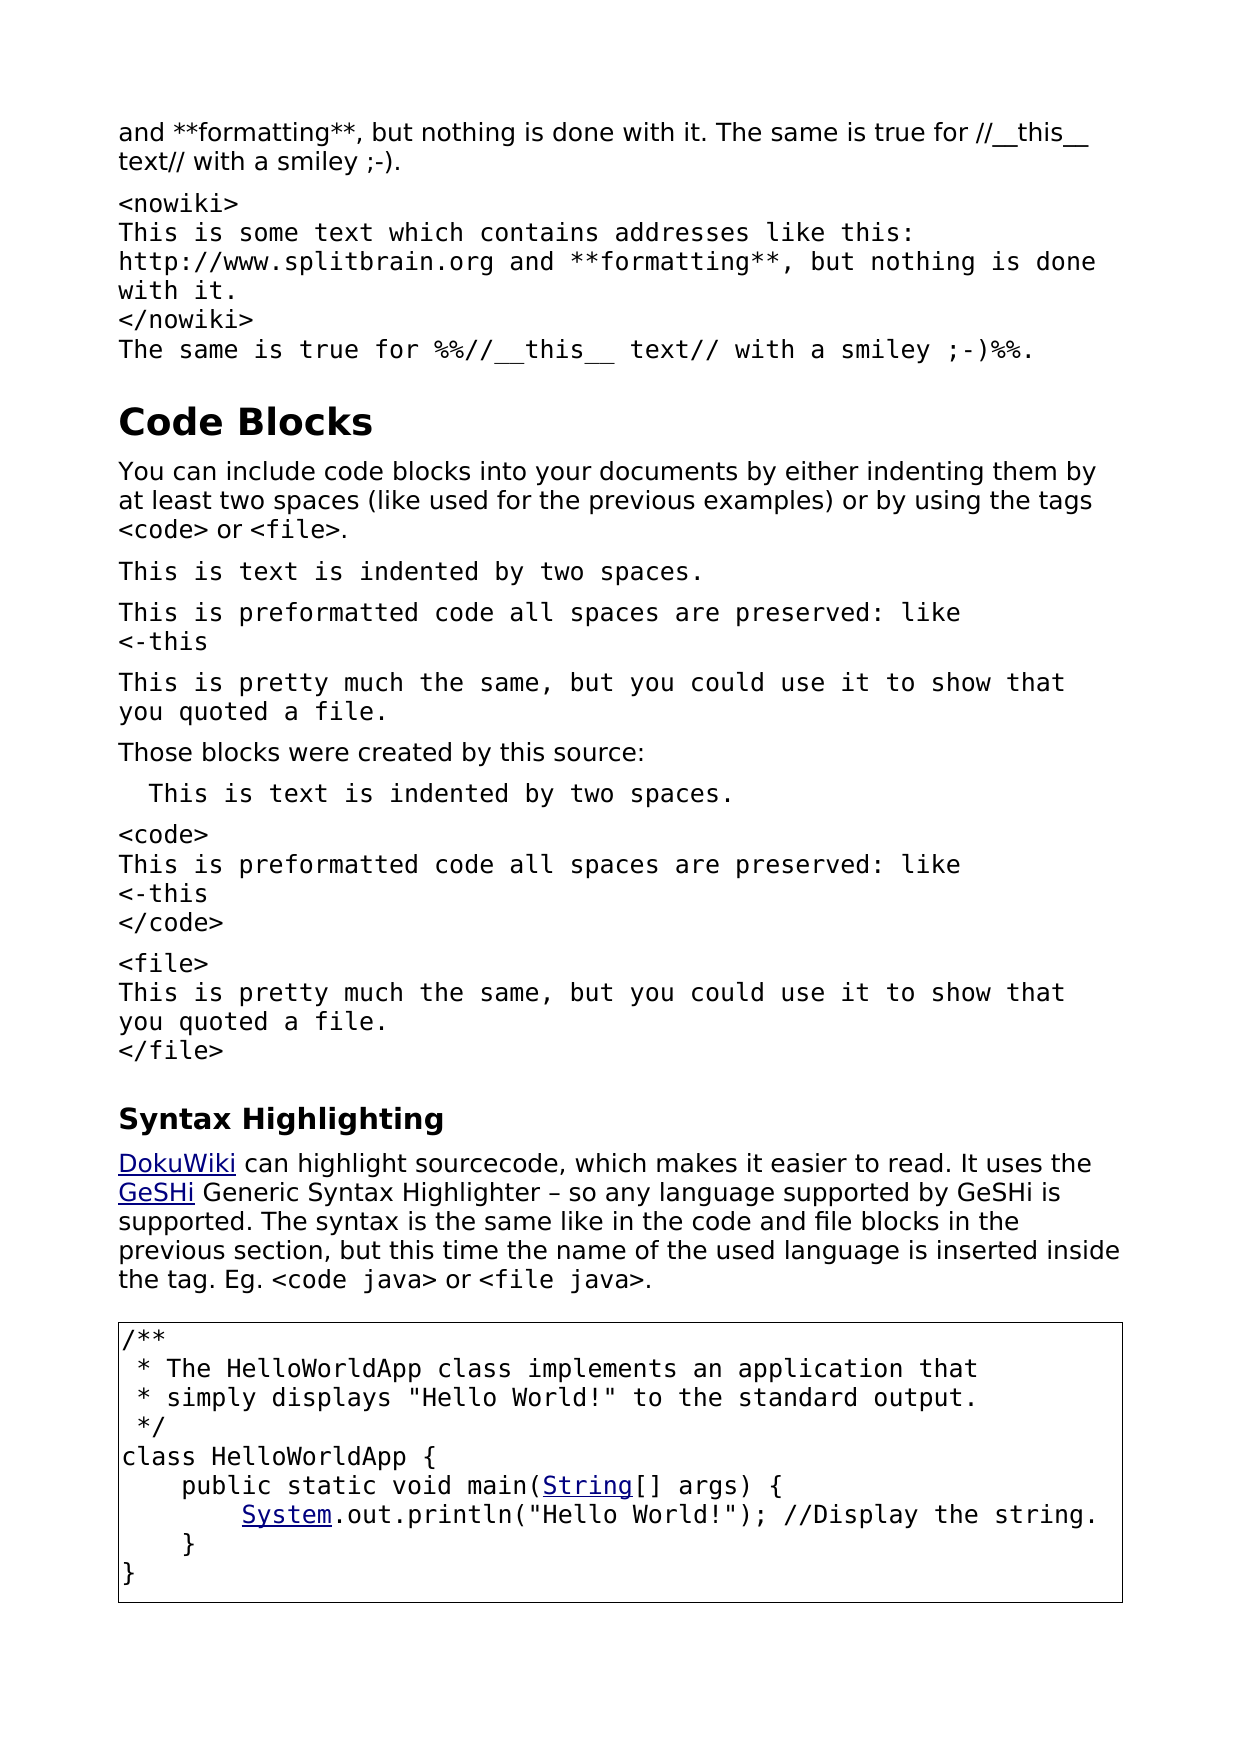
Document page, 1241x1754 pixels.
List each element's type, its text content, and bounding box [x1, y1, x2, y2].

subtitle Syntax Highlighting [118, 1102, 1122, 1136]
subtitle Code Blocks [118, 401, 1122, 444]
text This is preformatted code all spaces are preserved: like <-this [118, 598, 1122, 656]
text <nowiki> This is some text which contains addresses like this: http://www.splitbrain.org and **formatting**, but nothing is done with it. </nowiki> The same is true for %%//__this__ text// with a smiley ;-)%%. [118, 189, 1122, 364]
table_header /** * The HelloWorldApp class implements an application that * simply displays "Hello World!" to the standard output. */ class HelloWorldApp { public static void main(String[] args) { System.out.println("Hello World!"); //Display the string. } } [119, 1323, 1122, 1602]
text <file> This is pretty much the same, but you could use it to show that you quoted a file. </file> [118, 949, 1122, 1066]
text You can include code blocks into your documents by either indenting them by at least two spaces (like used for the previous examples) or by using the tags <code> or <file>. [118, 457, 1122, 544]
text DokuWiki can highlight sourcecode, which makes it easier to read. It uses the GeSHi Generic Syntax Highlighter – so any language supported by GeSHi is supported. The syntax is the same like in the code and file blocks in the previous section, but this time the name of the used language is inserted inside the tag. Eg. <code java> or <file java>. [118, 1149, 1122, 1295]
text and **formatting**, but nothing is done with it. The same is true for //__this__ text// with a smiley ;-). [118, 118, 1122, 176]
text <code> This is preformatted code all spaces are preserved: like <-this </code> [118, 821, 1122, 937]
text Those blocks were created by this source: [118, 738, 1122, 767]
text This is text is indented by two spaces. [118, 557, 1122, 586]
text This is pretty much the same, but you could use it to show that you quoted a file. [118, 668, 1122, 726]
text This is text is indented by two spaces. [118, 780, 1122, 809]
